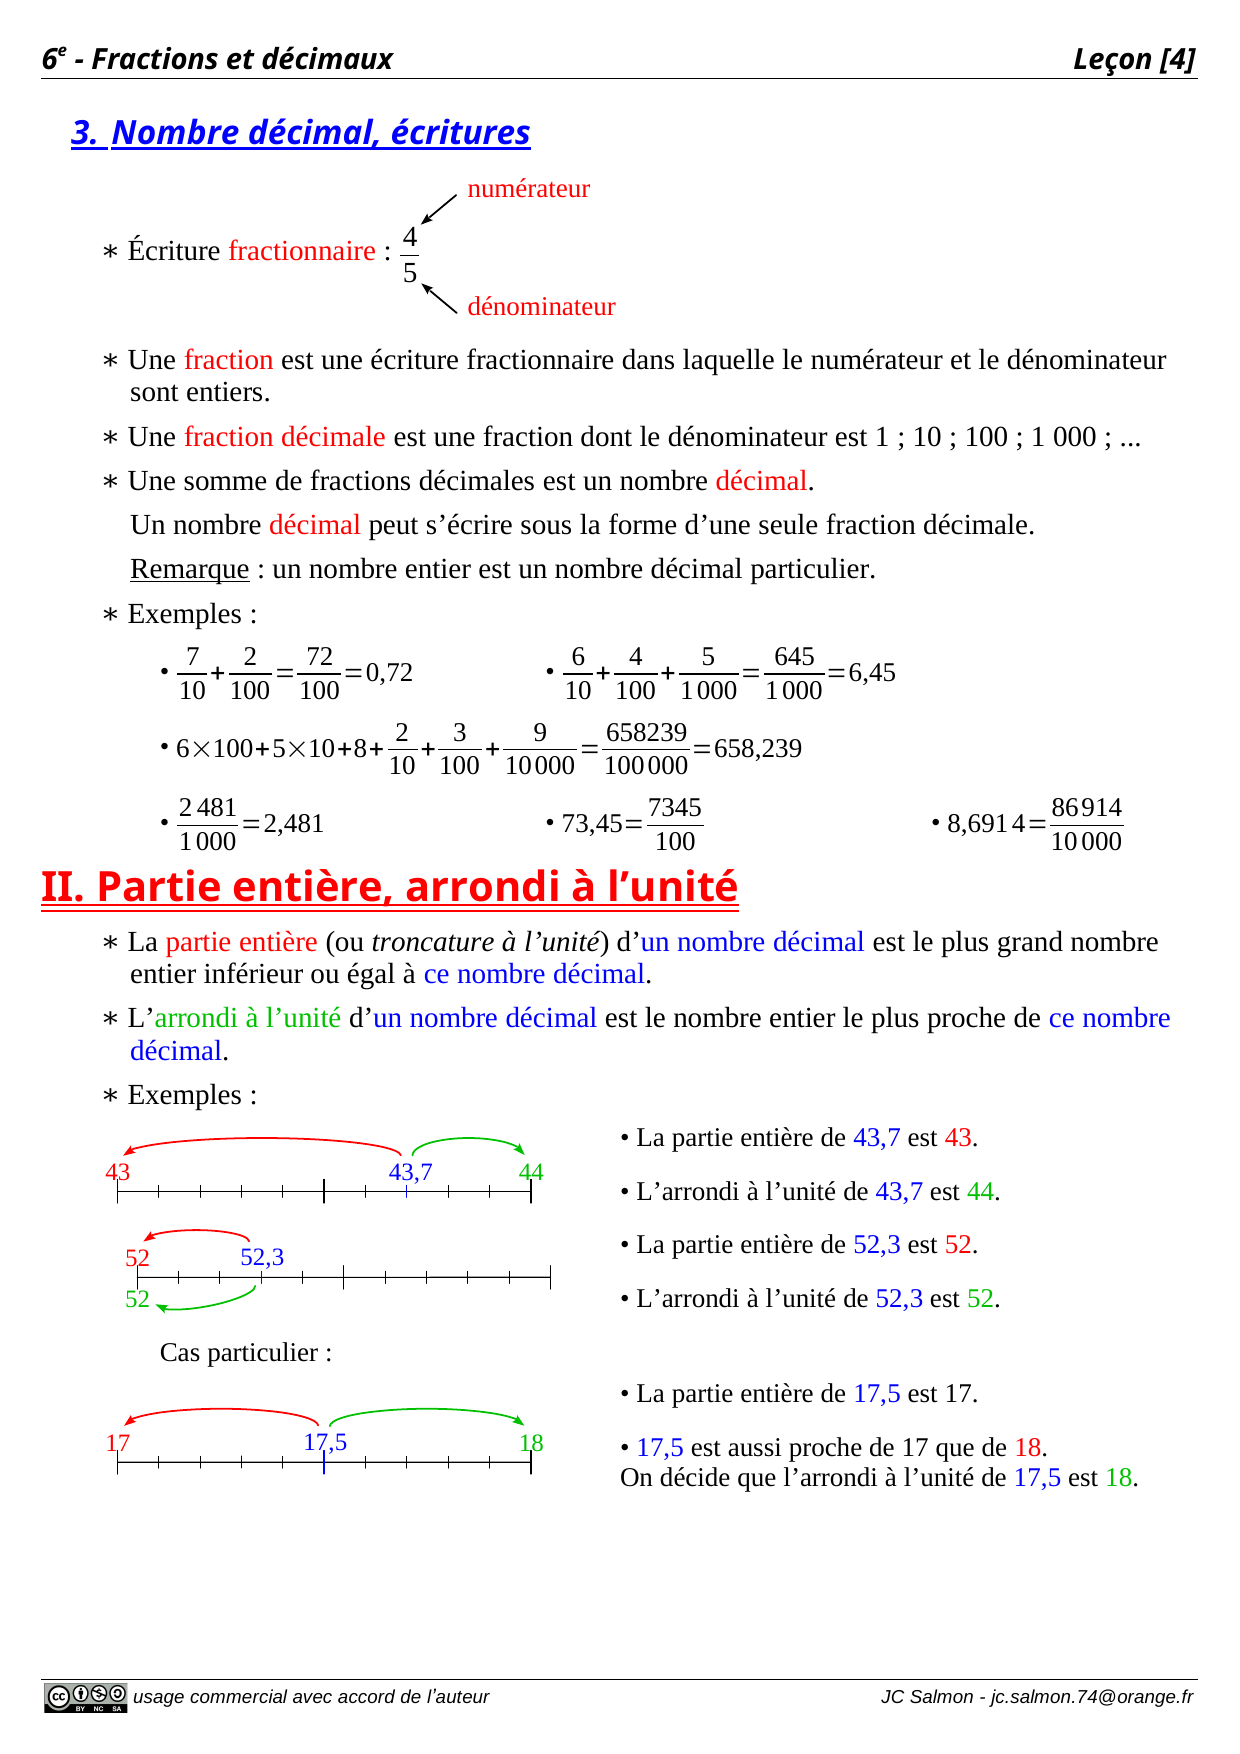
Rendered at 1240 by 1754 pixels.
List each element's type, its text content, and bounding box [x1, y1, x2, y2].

text Remarque : un nombre entier est un nombre décimal particulier. [100, 553, 1198, 585]
text ∗ La partie entière (ou troncature à l’unité) d’un nombre décimal est le plus grand nombre entier inférieur ou égal à ce nombre décimal. [100, 925, 1198, 990]
text ∗ Exemples : [100, 597, 1198, 630]
text 3. Nombre décimal, écritures [71, 108, 1198, 154]
table_cell • [427, 781, 813, 857]
text ∗ Une fraction est une écriture fractionnaire dans laquelle le numérateur et le dénominateur sont entiers. [100, 343, 1198, 408]
table_cell • [41, 781, 427, 857]
picture [44, 1683, 128, 1713]
table_header [41, 1111, 620, 1218]
text II. Partie entière, arrondi à l’unité [41, 857, 1198, 913]
table_header • La partie entière de 17,5 est 17. • 17,5 est aussi proche de 17 que de 18. On décide que l’arrondi à l’unité de 17,5 est 18. [620, 1367, 1198, 1504]
text Un nombre décimal peut s’écrire sous la forme d’une seule fraction décimale. [100, 509, 1198, 541]
table_header • La partie entière de 43,7 est 43. • L’arrondi à l’unité de 43,7 est 44. [620, 1111, 1198, 1218]
table_header • [41, 630, 427, 705]
table_cell • [813, 781, 1198, 857]
text ∗ Exemples : [100, 1079, 1198, 1111]
table_header • [427, 630, 1198, 705]
table_header [41, 1367, 620, 1504]
table_cell • [41, 705, 1198, 781]
text ∗ Une somme de fractions décimales est un nombre décimal. [100, 464, 1198, 497]
text ∗ Écriture fractionnaire : [100, 166, 1198, 332]
text Cas particulier : [159, 1337, 1198, 1367]
text ∗ L’arrondi à l’unité d’un nombre décimal est le nombre entier le plus proche de ce nombre décimal. [100, 1002, 1198, 1067]
text ∗ Une fraction décimale est une fraction dont le dénominateur est 1 ; 10 ; 100 ; 1 000 ; ... [100, 420, 1198, 453]
table_cell [41, 1218, 620, 1325]
table_cell • La partie entière de 52,3 est 52. • L’arrondi à l’unité de 52,3 est 52. [620, 1218, 1198, 1325]
